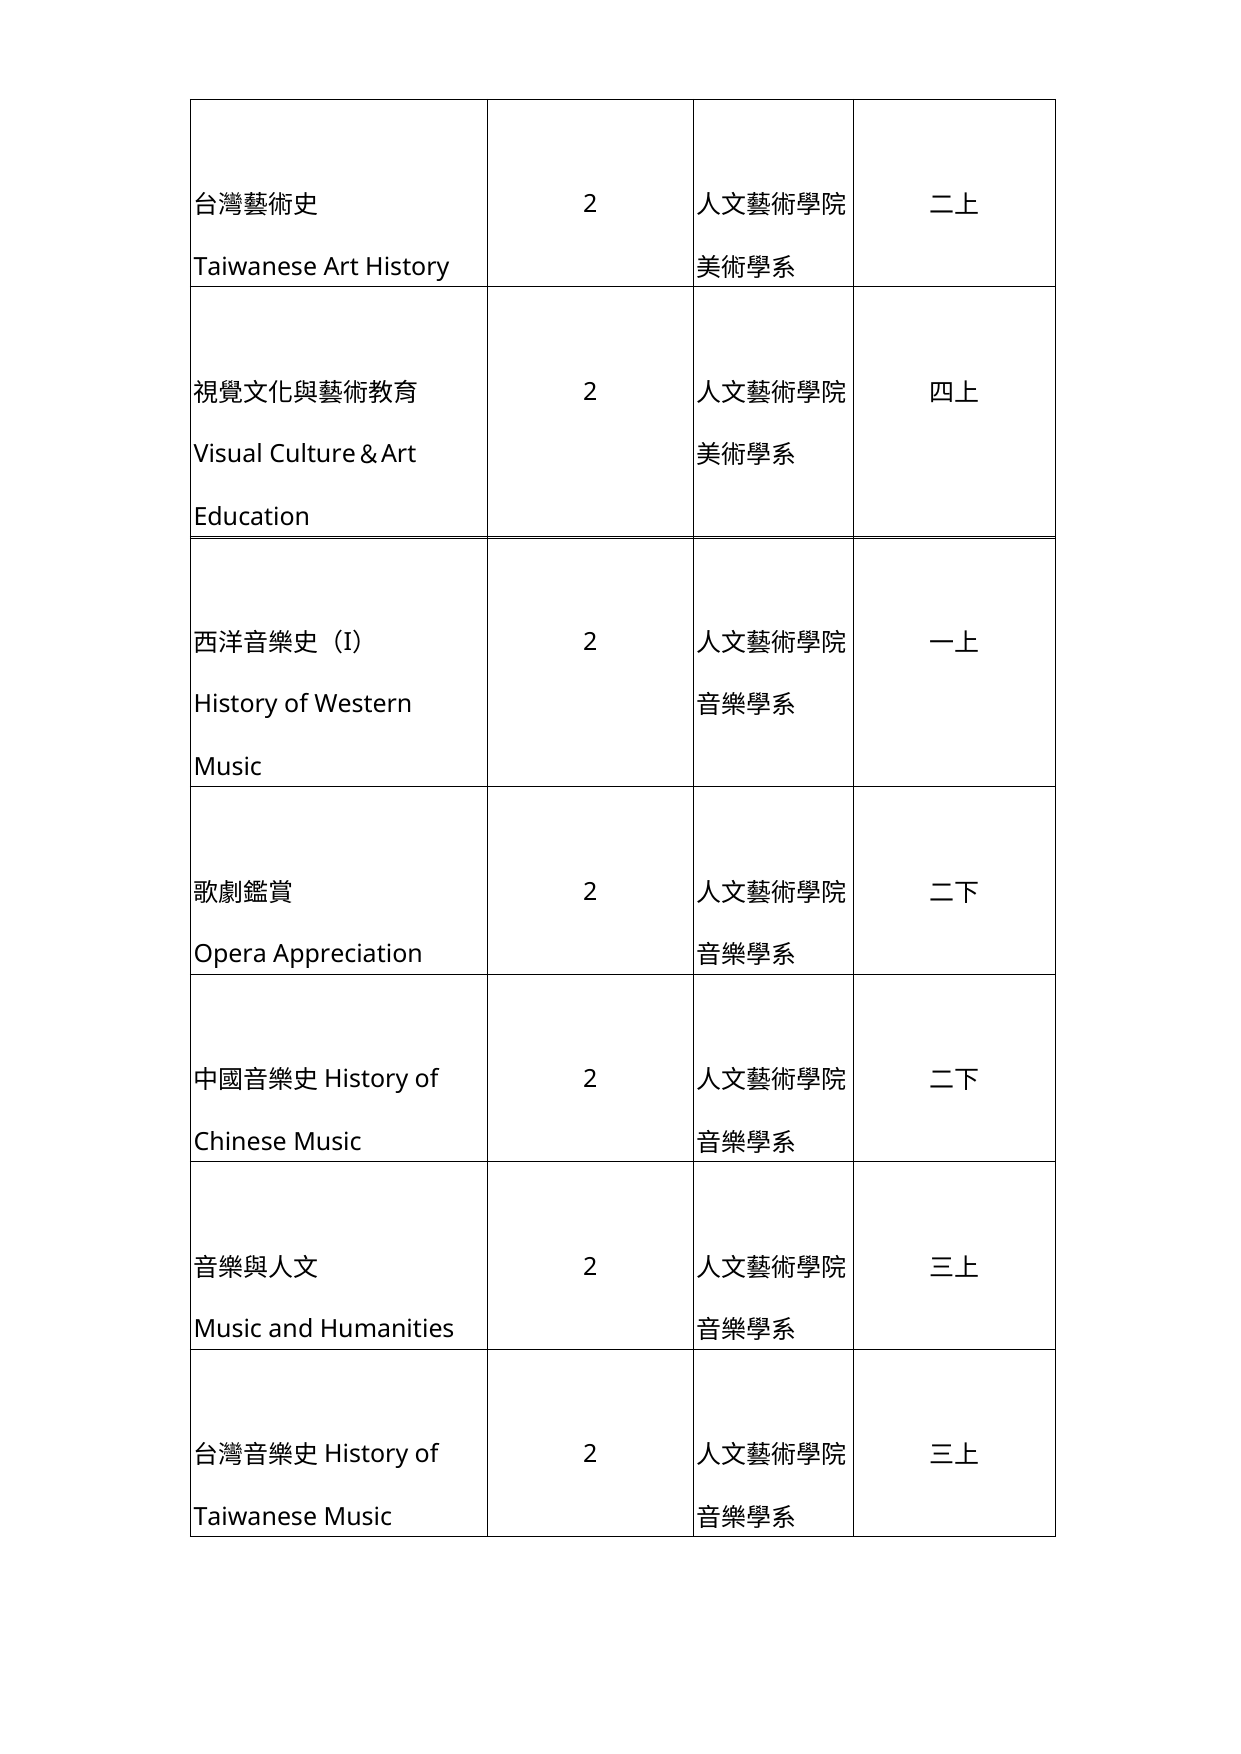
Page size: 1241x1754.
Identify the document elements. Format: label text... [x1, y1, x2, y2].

table_cell 西洋音樂史（I） History of Western Music [191, 539, 487, 786]
table_cell 音樂與人文 Music and Humanities [191, 1162, 487, 1349]
table_cell 三上 [854, 1350, 1055, 1536]
table_cell 人文藝術學院音樂學系 [694, 539, 853, 786]
table_cell 2 [488, 1350, 693, 1536]
table_cell 人文藝術學院美術學系 [694, 100, 853, 286]
table_cell 二上 [854, 100, 1055, 286]
table_cell 人文藝術學院音樂學系 [694, 1350, 853, 1536]
table_cell 二下 [854, 787, 1055, 974]
table_cell 台灣藝術史 Taiwanese Art History [191, 100, 487, 286]
table_cell 一上 [854, 539, 1055, 786]
table_cell 二下 [854, 975, 1055, 1161]
table_cell 三上 [854, 1162, 1055, 1349]
table_cell 四上 [854, 287, 1055, 536]
table_cell 2 [488, 539, 693, 786]
table_cell 人文藝術學院美術學系 [694, 287, 853, 536]
table_cell 台灣音樂史 History of Taiwanese Music [191, 1350, 487, 1536]
table_cell 人文藝術學院音樂學系 [694, 1162, 853, 1349]
table_cell 2 [488, 100, 693, 286]
table_cell 2 [488, 975, 693, 1161]
table_cell 2 [488, 787, 693, 974]
table_cell 人文藝術學院音樂學系 [694, 787, 853, 974]
table_cell 歌劇鑑賞 Opera Appreciation [191, 787, 487, 974]
table_cell 人文藝術學院音樂學系 [694, 975, 853, 1161]
table_cell 視覺文化與藝術教育 Visual Culture＆Art Education [191, 287, 487, 536]
table_cell 2 [488, 1162, 693, 1349]
table_cell 中國音樂史 History of Chinese Music [191, 975, 487, 1161]
table_cell 2 [488, 287, 693, 536]
